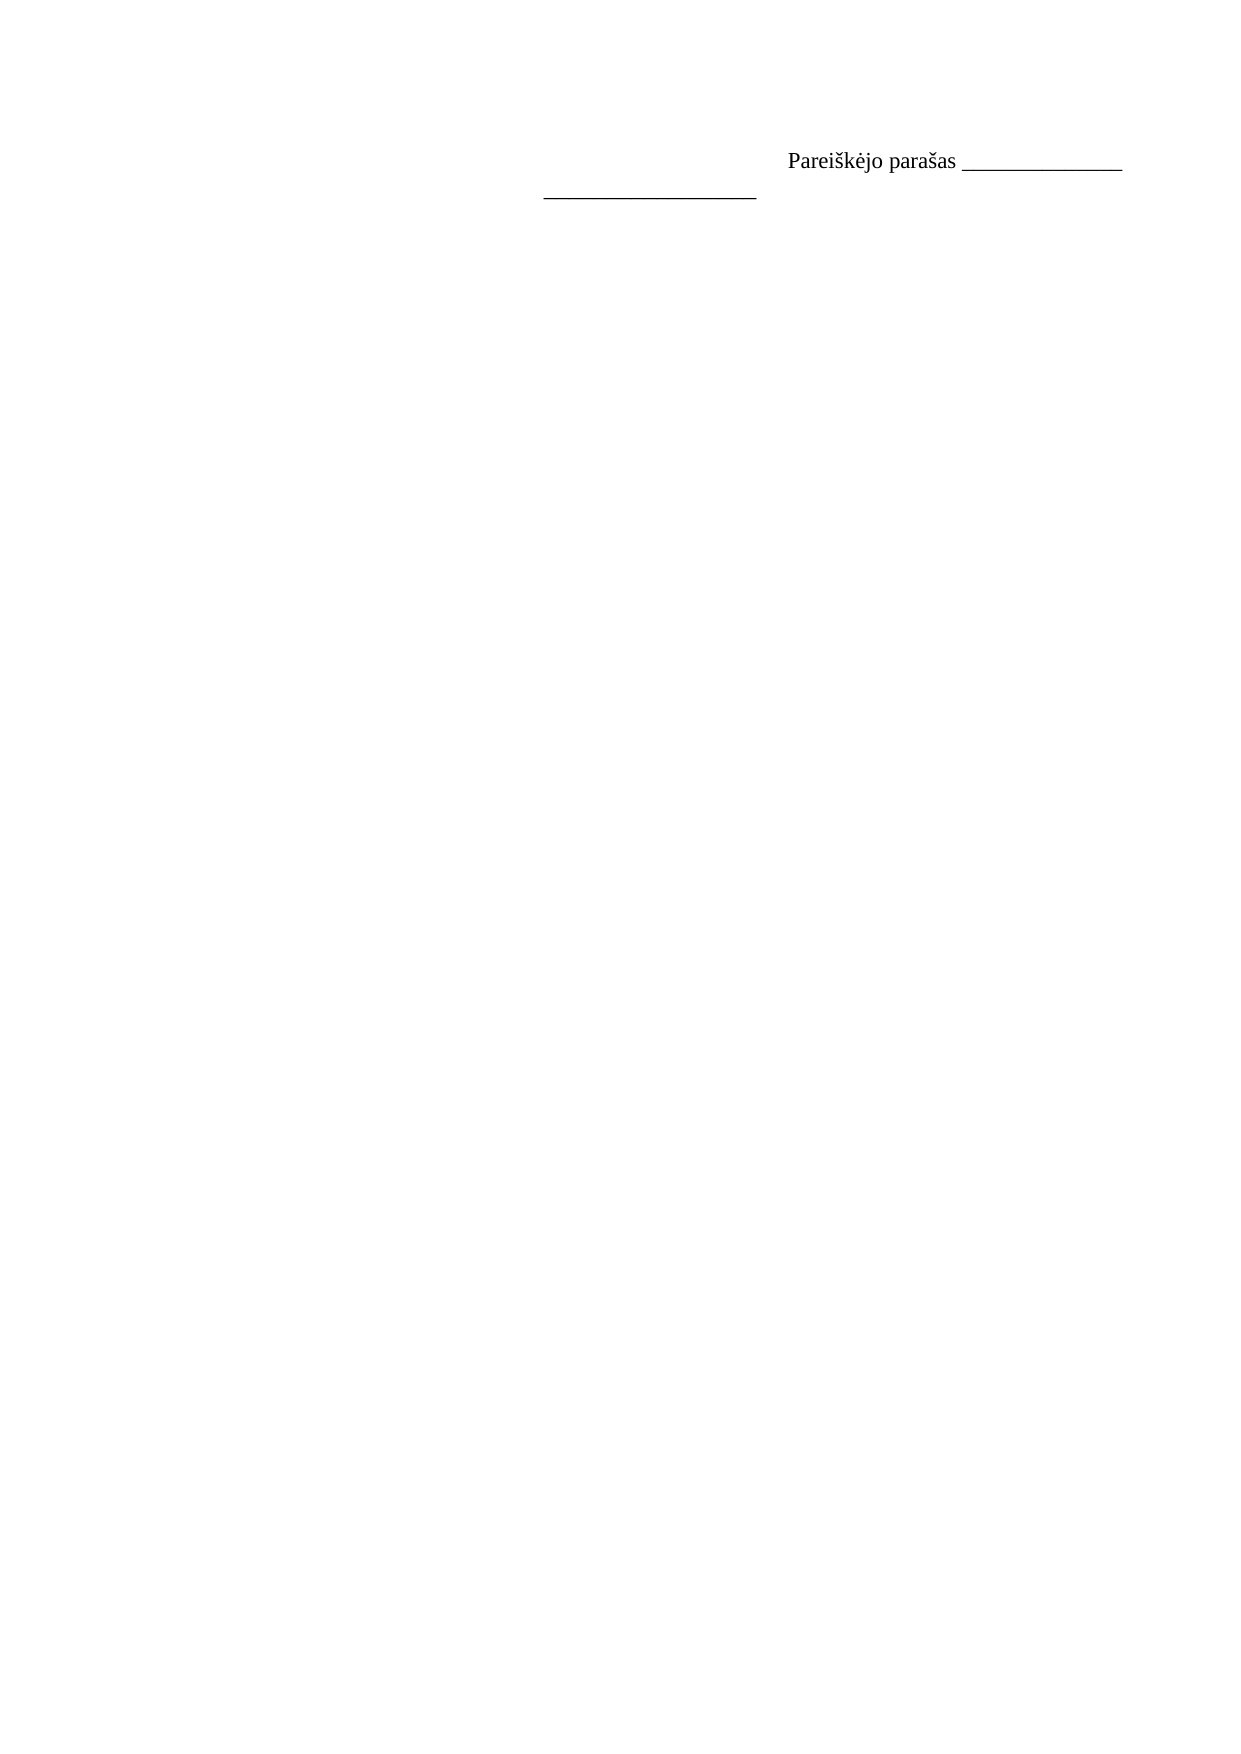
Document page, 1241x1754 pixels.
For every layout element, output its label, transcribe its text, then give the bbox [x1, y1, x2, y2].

text Pareiškėjo parašas ______________ [177, 147, 1122, 173]
text _________________ [177, 173, 1122, 202]
